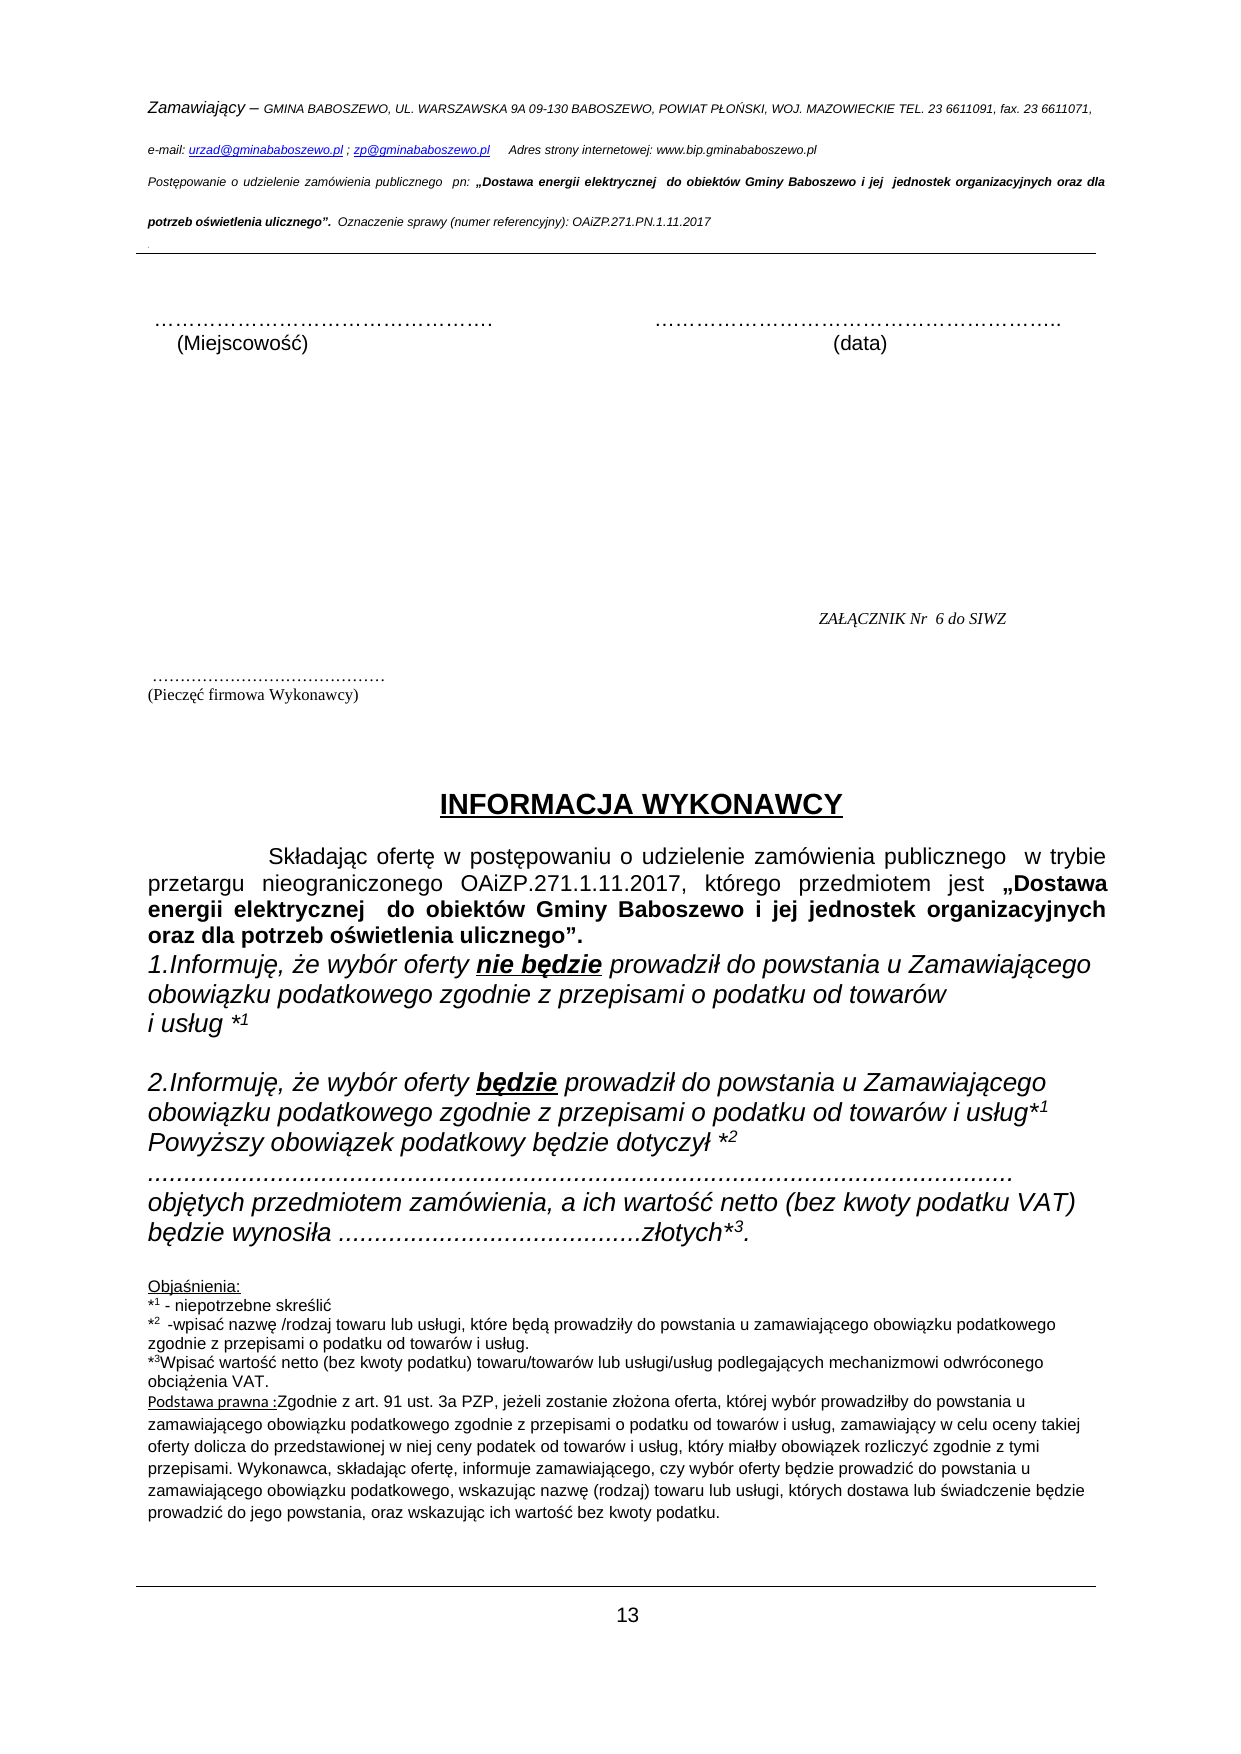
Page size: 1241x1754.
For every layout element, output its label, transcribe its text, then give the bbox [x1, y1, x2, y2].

text ZAŁĄCZNIK Nr 6 do SIWZ [185, 608, 1107, 628]
text objętych przedmiotem zamówienia, a ich wartość netto (bez kwoty podatku VAT) będzie wynosiła ..........................................złotych*3. [148, 1187, 1107, 1247]
text Objaśnienia: [148, 1276, 1107, 1296]
text INFORMACJA WYKONAWCY [148, 787, 1107, 821]
text 2.Informuję, że wybór oferty będzie prowadził do powstania u Zamawiającego obowiązku podatkowego zgodnie z przepisami o podatku od towarów i usług*1 [148, 1067, 1107, 1127]
text …………………………………………. ………………………………………………….. [148, 307, 1107, 331]
text Podstawa prawna :Zgodnie z art. 91 ust. 3a PZP, jeżeli zostanie złożona oferta, której wybór prowadziłby do powstania u zamawiającego obowiązku podatkowego zgodnie z przepisami o podatku od towarów i usług, zamawiający w celu oceny takiej oferty dolicza do przedstawionej w niej ceny podatek od towarów i usług, który miałby obowiązek rozliczyć zgodnie z tymi przepisami. Wykonawca, składając ofertę, informuje zamawiającego, czy wybór oferty będzie prowadzić do powstania u zamawiającego obowiązku podatkowego, wskazując nazwę (rodzaj) towaru lub usługi, których dostawa lub świadczenie będzie prowadzić do jego powstania, oraz wskazując ich wartość bez kwoty podatku. [148, 1391, 1107, 1522]
text *1 - niepotrzebne skreślić [148, 1296, 1107, 1315]
text Powyższy obowiązek podatkowy będzie dotyczył *2 [148, 1127, 1107, 1157]
text Składając ofertę w postępowaniu o udzielenie zamówienia publicznego w trybie przetargu nieograniczonego OAiZP.271.1.11.2017, którego przedmiotem jest „Dostawa energii elektrycznej do obiektów Gminy Baboszewo i jej jednostek organizacyjnych oraz dla potrzeb oświetlenia ulicznego”. [148, 840, 1107, 949]
text (Miejscowość) (data) [148, 331, 1107, 354]
text *3Wpisać wartość netto (bez kwoty podatku) towaru/towarów lub usługi/usług podlegających mechanizmowi odwróconego obciążenia VAT. [148, 1353, 1107, 1391]
text *2 -wpisać nazwę /rodzaj towaru lub usługi, które będą prowadziły do powstania u zamawiającego obowiązku podatkowego zgodnie z przepisami o podatku od towarów i usług. [148, 1315, 1107, 1353]
text i usług *1 [148, 1008, 1107, 1038]
text …………………………………… (Pieczęć firmowa Wykonawcy) [148, 666, 1107, 704]
text ........................................................................................................................ [148, 1157, 1107, 1187]
text 1.Informuję, że wybór oferty nie będzie prowadził do powstania u Zamawiającego obowiązku podatkowego zgodnie z przepisami o podatku od towarów [148, 949, 1107, 1008]
